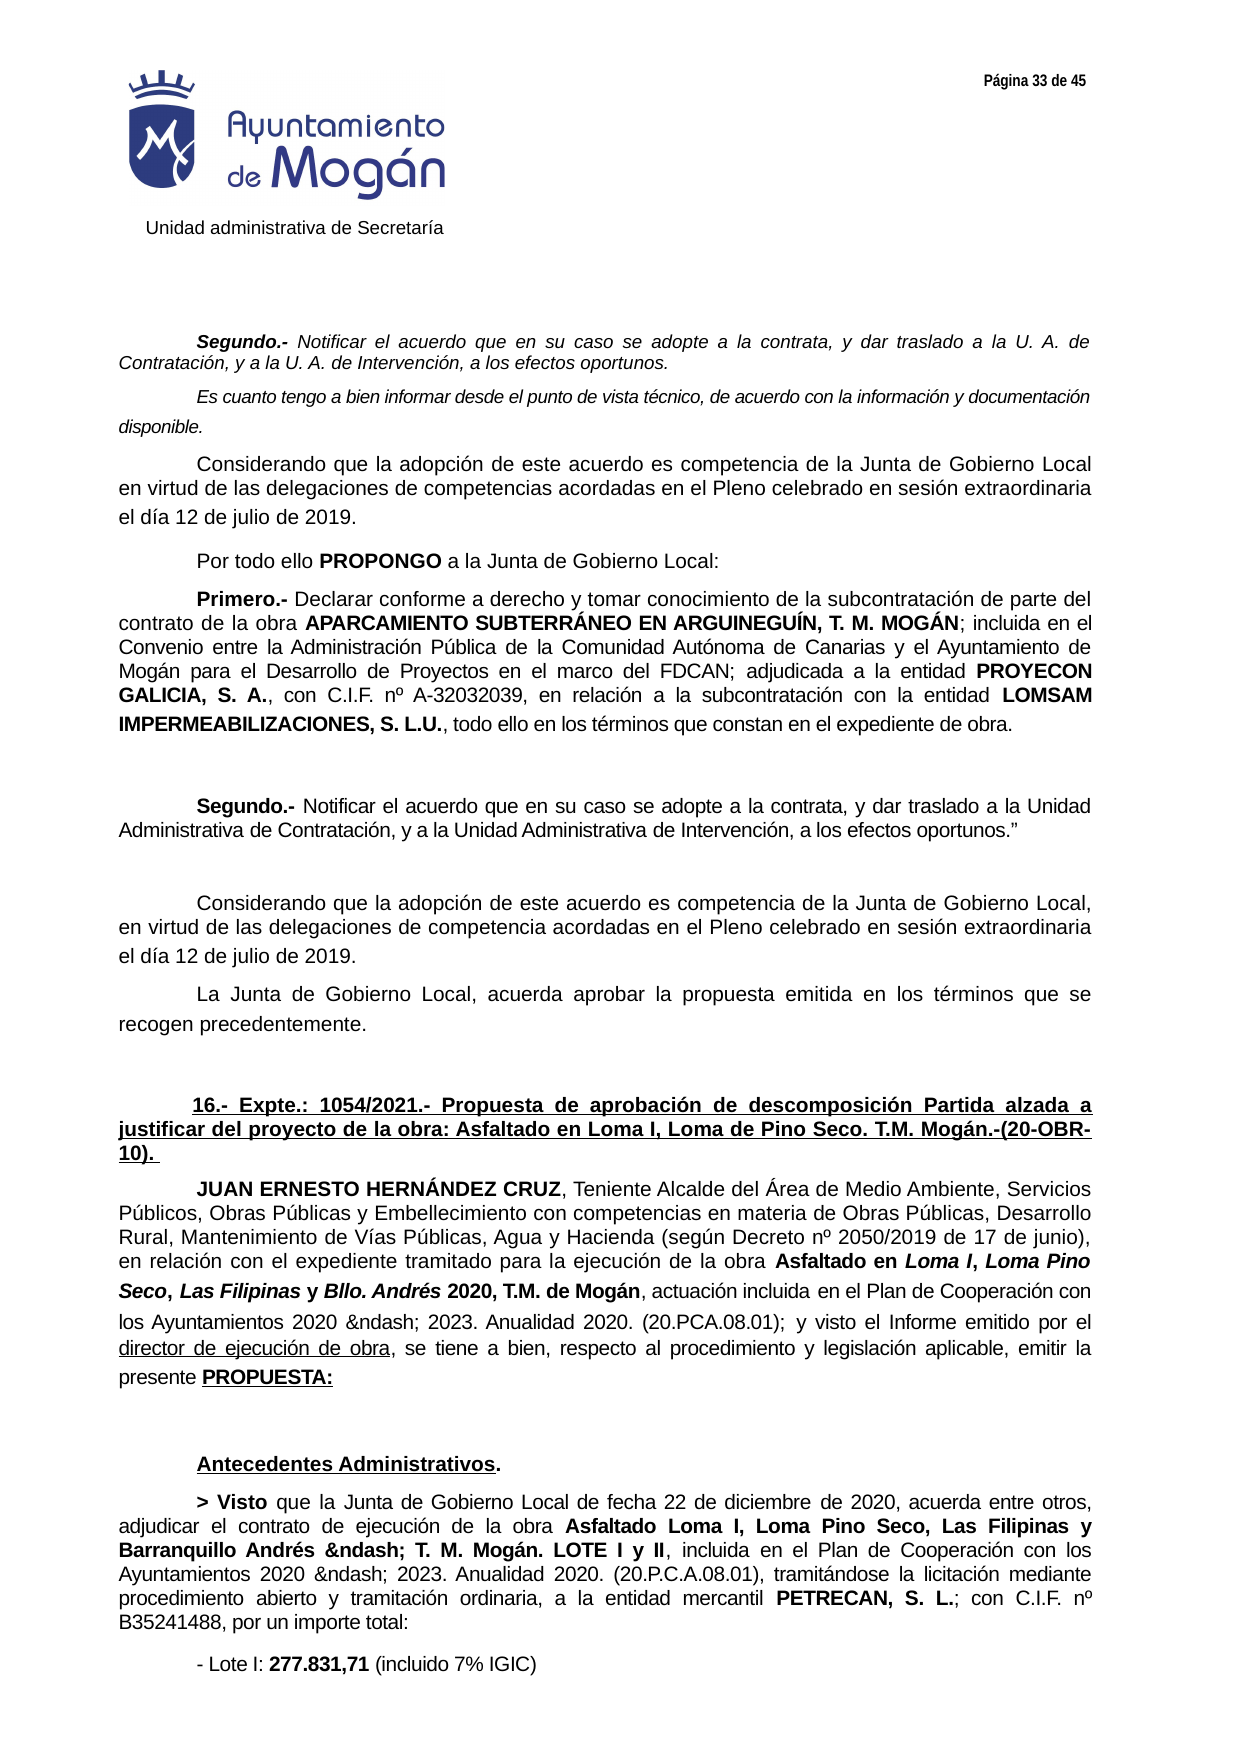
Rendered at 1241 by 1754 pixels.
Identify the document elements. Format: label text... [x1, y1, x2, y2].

text Antecedentes Administrativos. [118, 1447, 1092, 1478]
text JUAN ERNESTO HERNÁNDEZ CRUZ, Teniente Alcalde del Área de Medio Ambiente, Servicios Públicos, Obras Públicas y Embellecimiento con competencias en materia de Obras Públicas, Desarrollo Rural, Mantenimiento de Vías Públicas, Agua y Hacienda (según Decreto nº 2050/2019 de 17 de junio), en relación con el expediente tramitado para la ejecución de la obra Asfaltado en Loma I, Loma Pino Seco, Las Filipinas y Bllo. Andrés 2020, T.M. de Mogán, actuación incluida en el Plan de Cooperación con los Ayuntamientos 2020 &ndash; 2023. Anualidad 2020. (20.PCA.08.01); y visto el Informe emitido por el director de ejecución de obra, se tiene a bien, respecto al procedimiento y legislación aplicable, emitir la presente PROPUESTA: [118, 1177, 1092, 1390]
text 16.- Expte.: 1054/2021.- Propuesta de aprobación de descomposición Partida alzada a justificar del proyecto de la obra: Asfaltado en Loma I, Loma de Pino Seco. T.M. Mogán.-(20-OBR- [118, 1050, 1092, 1138]
text Por todo ello PROPONGO a la Junta de Gobierno Local: [118, 543, 1092, 574]
text 10). [118, 1139, 1092, 1165]
text > Visto que la Junta de Gobierno Local de fecha 22 de diciembre de 2020, acuerda entre otros, adjudicar el contrato de ejecución de la obra Asfaltado Loma I, Loma Pino Seco, Las Filipinas y Barranquillo Andrés &ndash; T. M. Mogán. LOTE I y II, incluida en el Plan de Cooperación con los Ayuntamientos 2020 &ndash; 2023. Anualidad 2020. (20.P.C.A.08.01), tramitándose la licitación mediante procedimiento abierto y tramitación ordinaria, a la entidad mercantil PETRECAN, S. L.; con C.I.F. nº B35241488, por un importe total: [118, 1490, 1092, 1634]
text Es cuanto tengo a bien informar desde el punto de vista técnico, de acuerdo con la información y documentación disponible. [118, 386, 1092, 439]
picture [128, 70, 445, 206]
text - Lote I: 277.831,71 (incluido 7% IGIC) [118, 1646, 1092, 1678]
text Considerando que la adopción de este acuerdo es competencia de la Junta de Gobierno Local, en virtud de las delegaciones de competencia acordadas en el Pleno celebrado en sesión extraordinaria el día 12 de julio de 2019. [118, 891, 1092, 969]
text Segundo.- Notificar el acuerdo que en su caso se adopte a la contrata, y dar traslado a la U. A. de Contratación, y a la U. A. de Intervención, a los efectos oportunos. [118, 331, 1092, 374]
text Segundo.- Notificar el acuerdo que en su caso se adopte a la contrata, y dar traslado a la Unidad Administrativa de Contratación, y a la Unidad Administrativa de Intervención, a los efectos oportunos.” [118, 794, 1092, 842]
text Considerando que la adopción de este acuerdo es competencia de la Junta de Gobierno Local en virtud de las delegaciones de competencias acordadas en el Pleno celebrado en sesión extraordinaria el día 12 de julio de 2019. [118, 451, 1092, 530]
text Primero.- Declarar conforme a derecho y tomar conocimiento de la subcontratación de parte del contrato de la obra APARCAMIENTO SUBTERRÁNEO EN ARGUINEGUÍN, T. M. MOGÁN; incluida en el Convenio entre la Administración Pública de la Comunidad Autónoma de Canarias y el Ayuntamiento de Mogán para el Desarrollo de Proyectos en el marco del FDCAN; adjudicada a la entidad PROYECON GALICIA, S. A., con C.I.F. nº A-32032039, en relación a la subcontratación con la entidad LOMSAM IMPERMEABILIZACIONES, S. L.U., todo ello en los términos que constan en el expediente de obra. [118, 587, 1092, 737]
text La Junta de Gobierno Local, acuerda aprobar la propuesta emitida en los términos que se recogen precedentemente. [118, 982, 1092, 1037]
